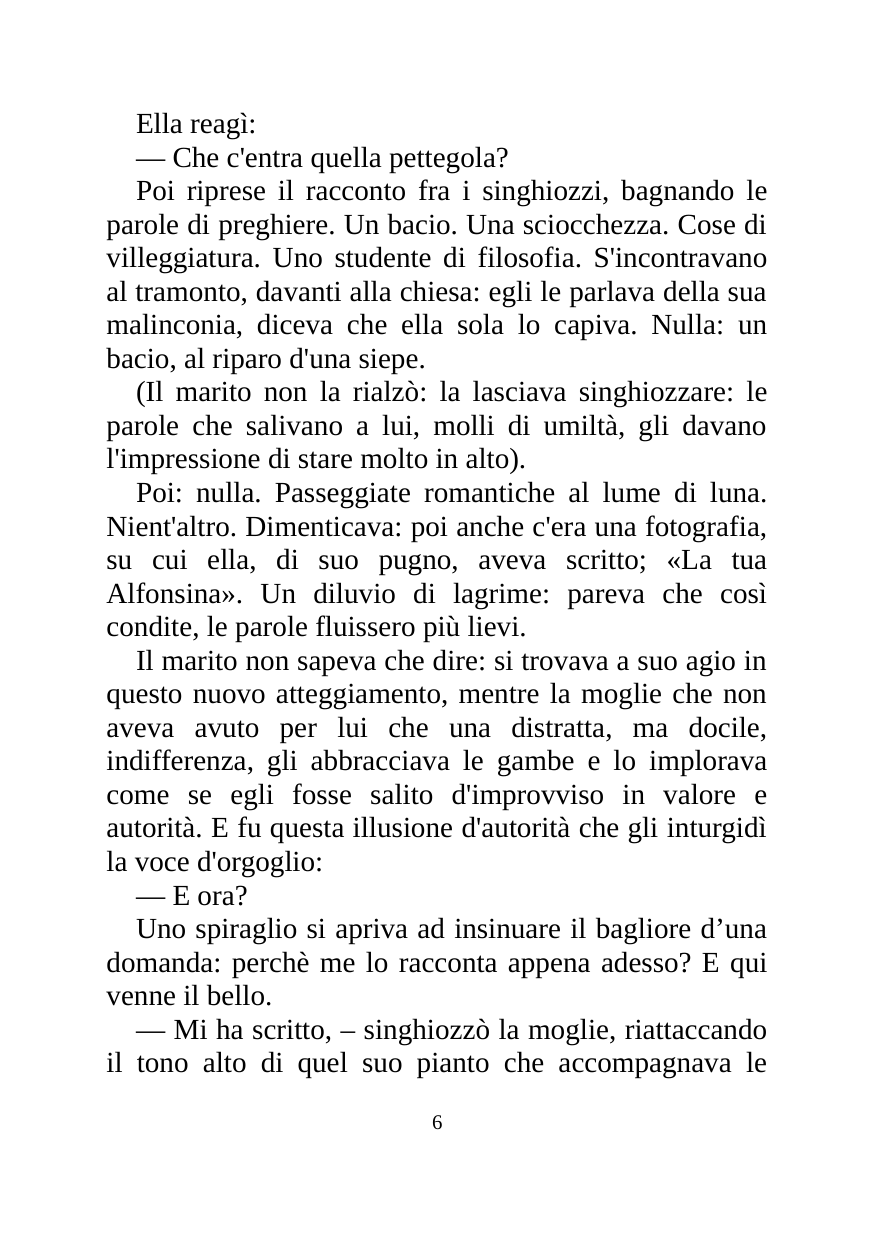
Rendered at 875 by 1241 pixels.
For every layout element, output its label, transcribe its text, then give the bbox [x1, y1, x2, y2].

text (Il marito non la rialzò: la lasciava singhiozzare: le parole che salivano a lui, molli di umiltà, gli davano l'impressione di stare molto in alto). [106, 374, 768, 475]
text Poi: nulla. Passeggiate romantiche al lume di luna. Nient'altro. Dimenticava: poi anche c'era una fotografia, su cui ella, di suo pugno, aveva scritto; «La tua Alfonsina». Un diluvio di lagrime: pareva che così condite, le parole fluissero più lievi. [106, 475, 768, 643]
text Poi riprese il racconto fra i singhiozzi, bagnando le parole di preghiere. Un bacio. Una sciocchezza. Cose di villeggiatura. Uno studente di filosofia. S'incontravano al tramonto, davanti alla chiesa: egli le parlava della sua malinconia, diceva che ella sola lo capiva. Nulla: un bacio, al riparo d'una siepe. [106, 173, 768, 374]
text Il marito non sapeva che dire: si trovava a suo agio in questo nuovo atteggiamento, mentre la moglie che non aveva avuto per lui che una distratta, ma docile, indifferenza, gli abbracciava le gambe e lo implorava come se egli fosse salito d'improvviso in valore e autorità. E fu questa illusione d'autorità che gli inturgidì la voce d'orgoglio: [106, 643, 768, 878]
text — Mi ha scritto, – singhiozzò la moglie, riattaccando il tono alto di quel suo pianto che accompagnava le [106, 1012, 768, 1079]
text Ella reagì: [106, 106, 768, 140]
text Uno spiraglio si apriva ad insinuare il bagliore d’una domanda: perchè me lo racconta appena adesso? E qui venne il bello. [106, 911, 768, 1012]
text — E ora? [106, 878, 768, 911]
text — Che c'entra quella pettegola? [106, 140, 768, 173]
